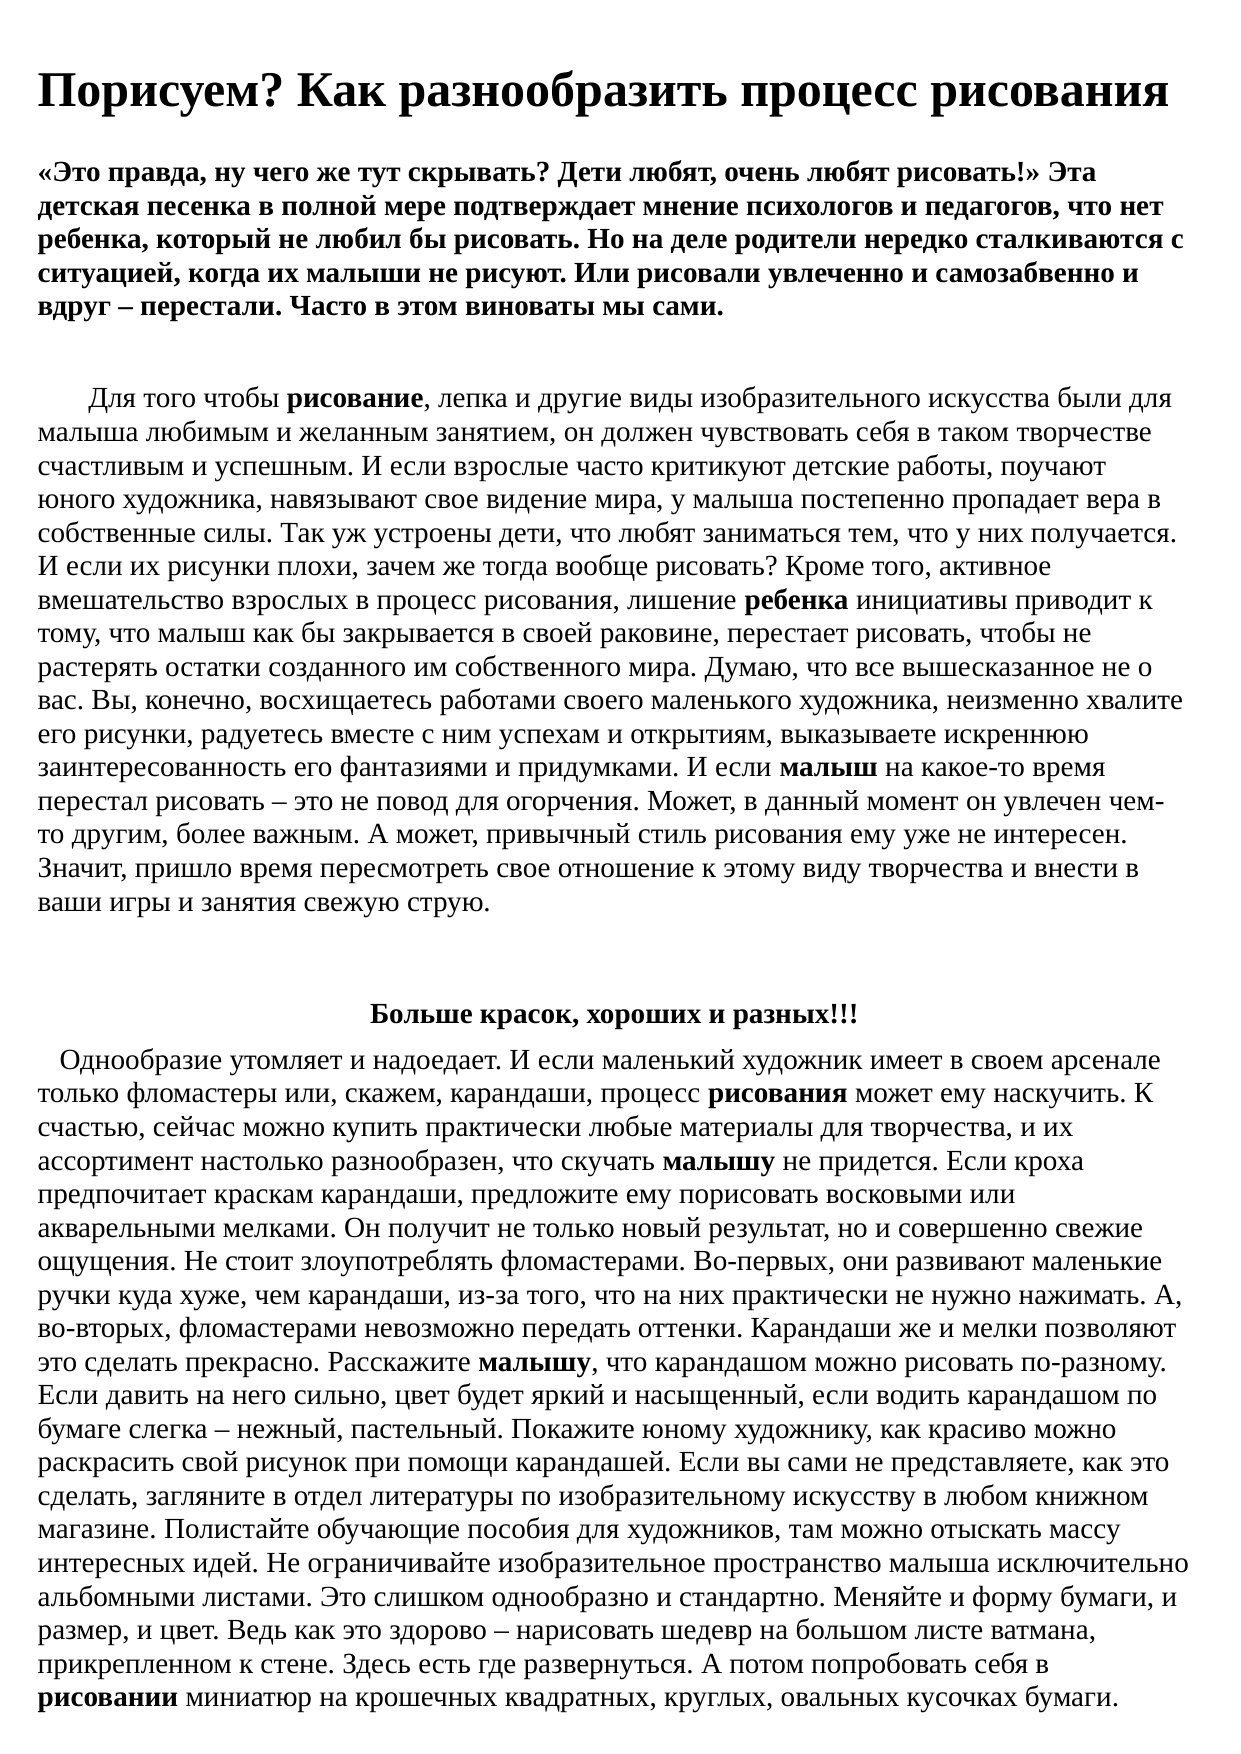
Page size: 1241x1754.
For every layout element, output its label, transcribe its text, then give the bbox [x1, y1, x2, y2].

subtitle «Это правда, ну чего же тут скрывать? Дети любят, очень любят рисовать!» Эта детская песенка в полной мере подтверждает мнение психологов и педагогов, что нет ребенка, который не любил бы рисовать. Но на деле родители нередко сталкиваются с ситуацией, когда их малыши не рисуют. Или рисовали увлеченно и самозабвенно и вдруг – перестали. Часто в этом виноваты мы сами. [37, 154, 1191, 322]
text Для того чтобы рисование, лепка и другие виды изобразительного искусства были для малыша любимым и желанным занятием, он должен чувствовать себя в таком творчестве счастливым и успешным. И если взрослые часто критикуют детские работы, поучают юного художника, навязывают свое видение мира, у малыша постепенно пропадает вера в собственные силы. Так уж устроены дети, что любят заниматься тем, что у них получается. И если их рисунки плохи, зачем же тогда вообще рисовать? Кроме того, активное вмешательство взрослых в процесс рисования, лишение ребенка инициативы приводит к тому, что малыш как бы закрывается в своей раковине, перестает рисовать, чтобы не растерять остатки созданного им собственного мира. Думаю, что все вышесказанное не о вас. Вы, конечно, восхищаетесь работами своего маленького художника, неизменно хвалите его рисунки, радуетесь вместе с ним успехам и открытиям, выказываете искреннюю заинтересованность его фантазиями и придумками. И если малыш на какое-то время перестал рисовать – это не повод для огорчения. Может, в данный момент он увлечен чем-то другим, более важным. А может, привычный стиль рисования ему уже не интересен. Значит, пришло время пересмотреть свое отношение к этому виду творчества и внести в ваши игры и занятия свежую струю. [37, 381, 1191, 917]
subtitle Больше красок, хороших и разных!!! [37, 996, 1191, 1029]
text Однообразие утомляет и надоедает. И если маленький художник имеет в своем арсенале только фломастеры или, скажем, карандаши, процесс рисования может ему наскучить. К счастью, сейчас можно купить практически любые материалы для творчества, и их ассортимент настолько разнообразен, что скучать малышу не придется. Если кроха предпочитает краскам карандаши, предложите ему порисовать восковыми или акварельными мелками. Он получит не только новый результат, но и совершенно свежие ощущения. Не стоит злоупотреблять фломастерами. Во-первых, они развивают маленькие ручки куда хуже, чем карандаши, из-за того, что на них практически не нужно нажимать. А, во-вторых, фломастерами невозможно передать оттенки. Карандаши же и мелки позволяют это сделать прекрасно. Расскажите малышу, что карандашом можно рисовать по-разному. Если давить на него сильно, цвет будет яркий и насыщенный, если водить карандашом по бумаге слегка – нежный, пастельный. Покажите юному художнику, как красиво можно раскрасить свой рисунок при помощи карандашей. Если вы сами не представляете, как это сделать, загляните в отдел литературы по изобразительному искусству в любом книжном магазине. Полистайте обучающие пособия для художников, там можно отыскать массу интересных идей. Не ограничивайте изобразительное пространство малыша исключительно альбомными листами. Это слишком однообразно и стандартно. Меняйте и форму бумаги, и размер, и цвет. Ведь как это здорово – нарисовать шедевр на большом листе ватмана, прикрепленном к стене. Здесь есть где развернуться. А потом попробовать себя в рисовании миниатюр на крошечных квадратных, круглых, овальных кусочках бумаги. [37, 1042, 1191, 1713]
subtitle Порисуем? Как разнообразить процесс рисования [37, 59, 1191, 117]
